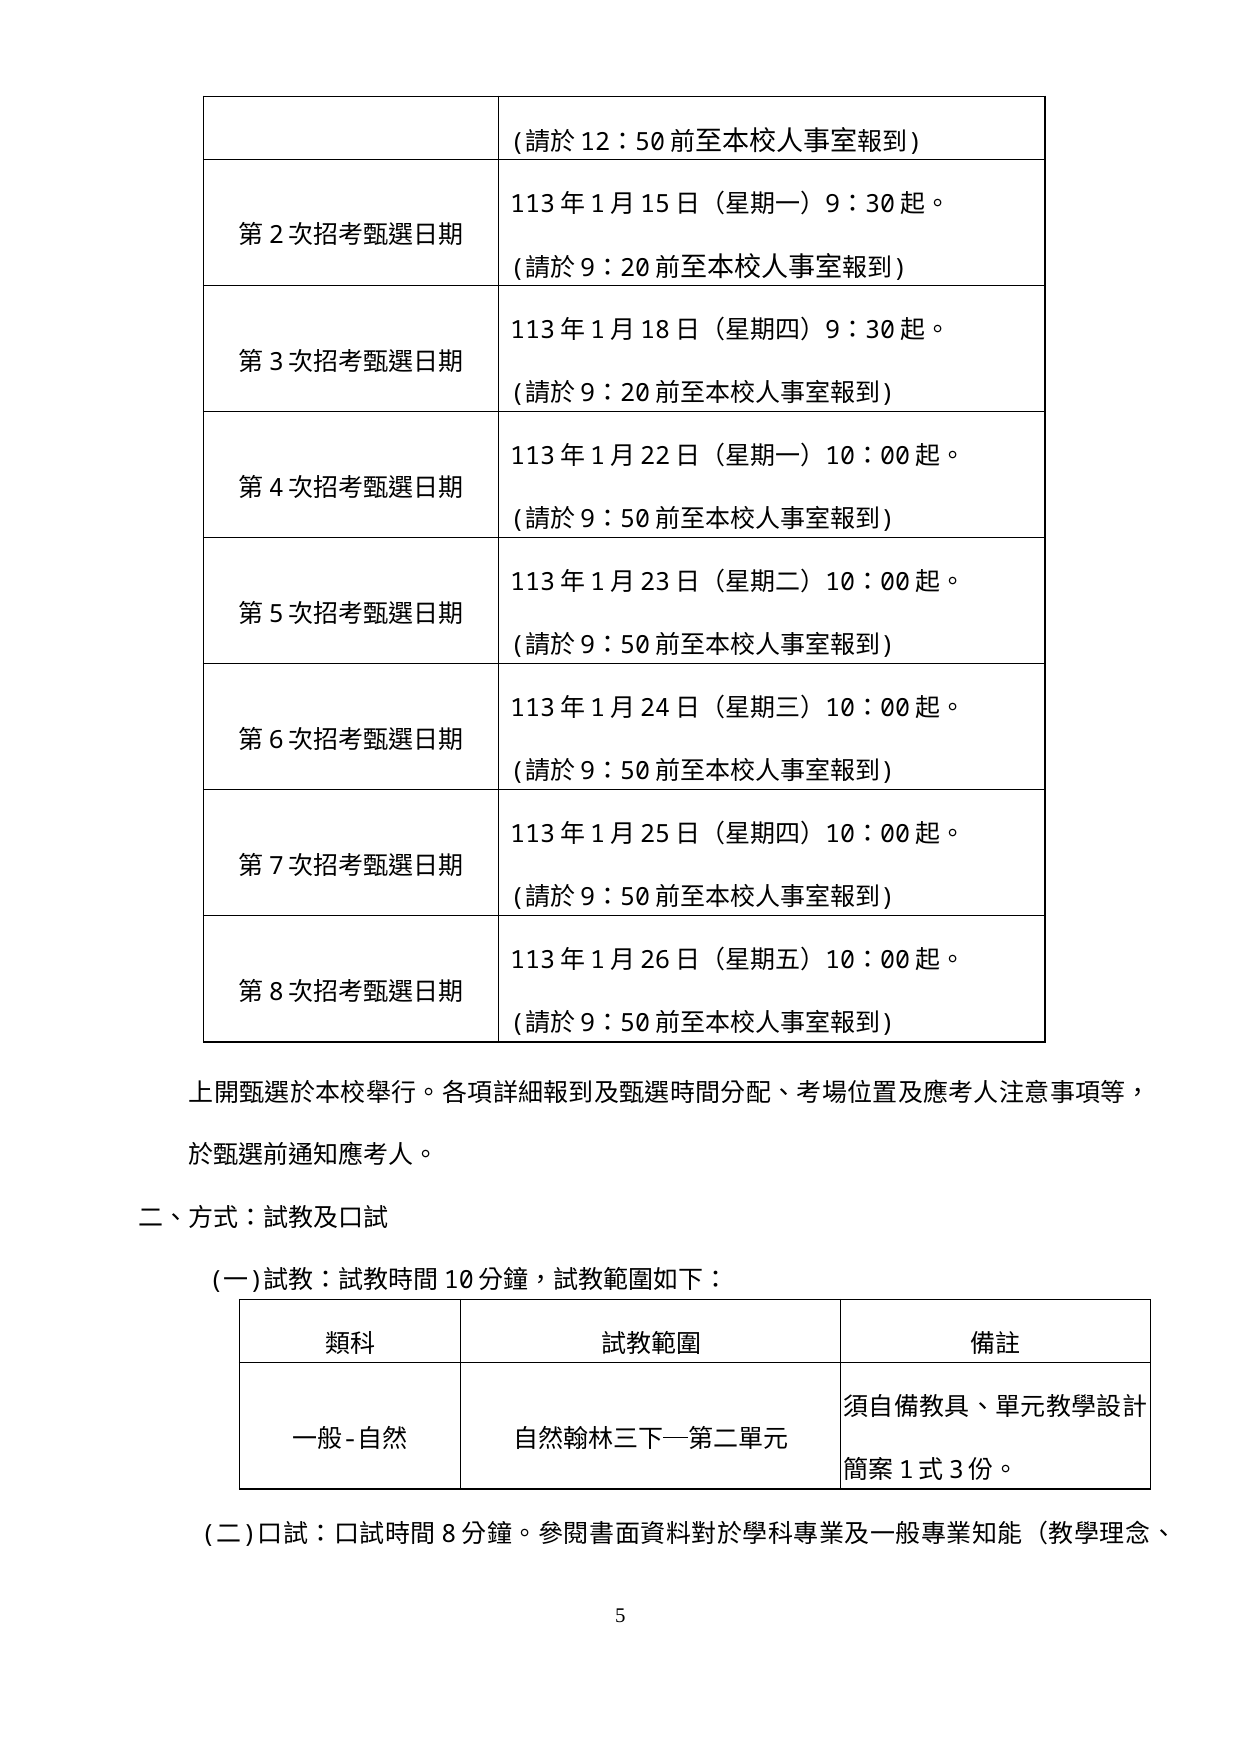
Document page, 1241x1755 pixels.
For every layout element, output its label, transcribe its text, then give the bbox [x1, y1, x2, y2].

table_cell 113年1月24日（星期三）10：00起。 (請於9：50前至本校人事室報到) [499, 664, 1044, 789]
table_cell 第2次招考甄選日期 [204, 160, 498, 285]
table_header 試教範圍 [461, 1300, 840, 1362]
table_cell 一般-自然 [240, 1363, 460, 1488]
text (一)試教：試教時間10分鐘，試教範圍如下： [89, 1236, 1152, 1299]
table_cell 113年1月26日（星期五）10：00起。 (請於9：50前至本校人事室報到) [499, 916, 1044, 1041]
table_header [204, 97, 498, 159]
table_cell 第5次招考甄選日期 [204, 538, 498, 663]
table_cell 113年1月23日（星期二）10：00起。 (請於9：50前至本校人事室報到) [499, 538, 1044, 663]
table_cell 第8次招考甄選日期 [204, 916, 498, 1041]
table_cell 須自備教具、單元教學設計簡案1式3份。 [841, 1363, 1150, 1488]
table_cell 113年1月25日（星期四）10：00起。 (請於9：50前至本校人事室報到) [499, 790, 1044, 915]
table_cell 第7次招考甄選日期 [204, 790, 498, 915]
table_cell 113年1月18日（星期四）9：30起。 (請於9：20前至本校人事室報到) [499, 286, 1044, 411]
table_cell 第6次招考甄選日期 [204, 664, 498, 789]
text 二、方式：試教及口試 [89, 1174, 1152, 1236]
table_cell 自然翰林三下─第二單元 [461, 1363, 840, 1488]
table_cell 113年1月15日（星期一）9：30起。 (請於9：20前至本校人事室報到) [499, 160, 1044, 285]
table_header 類科 [240, 1300, 460, 1362]
table_cell 第4次招考甄選日期 [204, 412, 498, 537]
text (二)口試：口試時間8分鐘。參閱書面資料對於學科專業及一般專業知能（教學理念、教學知能、班級經營、表達能力、專長表現等）進行口試（參加口試人員得檢附個人研究著作、專長證照、進修證明、個人獎項及指導學生得獎紀錄等資料，於口試時提供評選參考）。 [139, 1490, 1152, 1552]
text 上開甄選於本校舉行。各項詳細報到及甄選時間分配、考場位置及應考人注意事項等，於甄選前通知應考人。 [189, 1049, 1152, 1174]
table_cell 113年1月22日（星期一）10：00起。 (請於9：50前至本校人事室報到) [499, 412, 1044, 537]
table_cell 第3次招考甄選日期 [204, 286, 498, 411]
table_header (請於12：50前至本校人事室報到) [499, 97, 1044, 159]
table_header 備註 [841, 1300, 1150, 1362]
